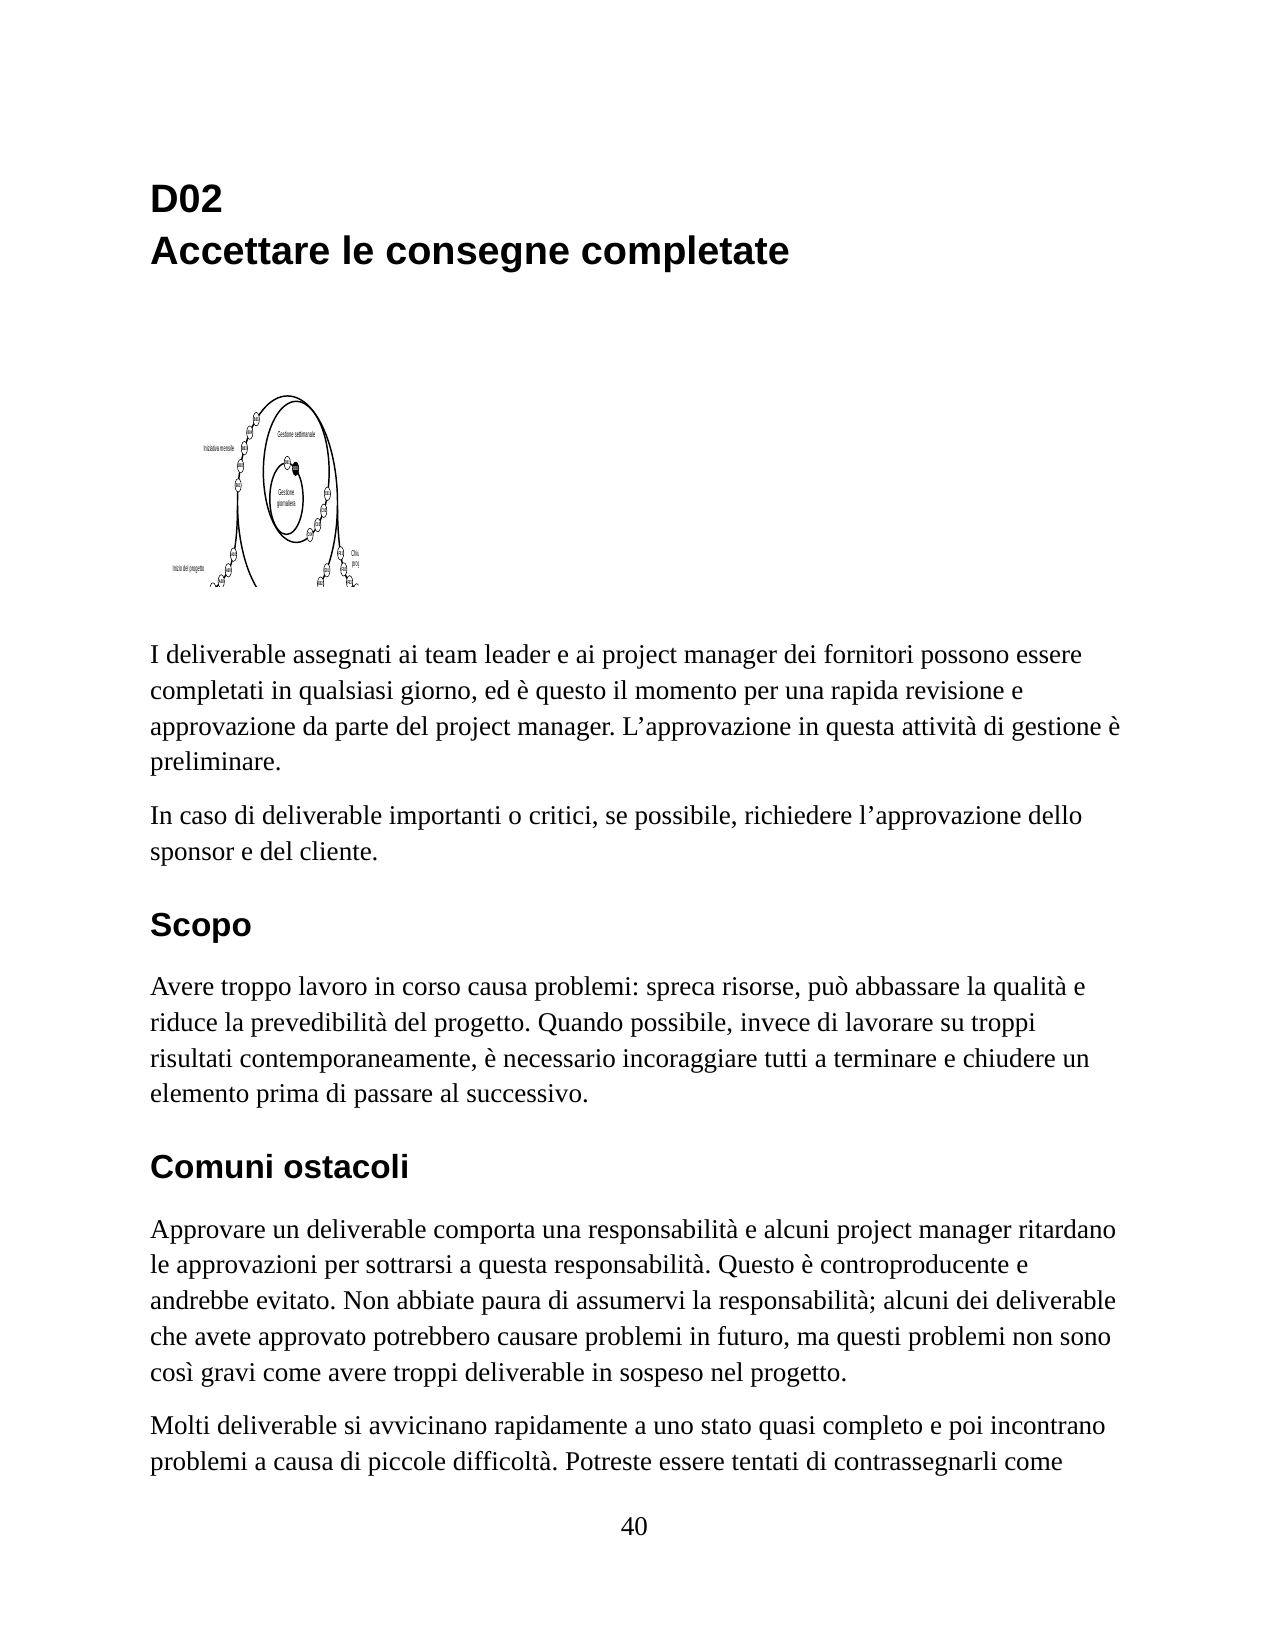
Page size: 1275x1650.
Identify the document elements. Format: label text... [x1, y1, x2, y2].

text Molti deliverable si avvicinano rapidamente a uno stato quasi completo e poi incontrano problemi a causa di piccole difficoltà. Potreste essere tentati di contrassegnarli come [150, 1409, 1125, 1476]
text In caso di deliverable importanti o critici, se possibile, richiedere l’approvazione dello sponsor e del cliente. [150, 799, 1125, 866]
text Approvare un deliverable comporta una responsabilità e alcuni project manager ritardano le approvazioni per sottrarsi a questa responsabilità. Questo è controproducente e andrebbe evitato. Non abbiate paura di assumervi la responsabilità; alcuni dei deliverable che avete approvato potrebbero causare problemi in futuro, ma questi problemi non sono così gravi come avere troppi deliverable in sospeso nel progetto. [150, 1213, 1125, 1387]
text Avere troppo lavoro in corso causa problemi: spreca risorse, può abbassare la qualità e riduce la prevedibilità del progetto. Quando possibile, invece di lavorare su troppi risultati contemporaneamente, è necessario incoraggiare tutti a terminare e chiudere un elemento prima di passare al successivo. [150, 970, 1125, 1108]
subtitle D02 Accettare le consegne completate [150, 175, 1125, 273]
subtitle Comuni ostacoli [150, 1147, 1125, 1186]
text I deliverable assegnati ai team leader e ai project manager dei fornitori possono essere completati in qualsiasi giorno, ed è questo il momento per una rapida revisione e approvazione da parte del project manager. L’approvazione in questa attività di gestione è preliminare. [150, 638, 1125, 777]
subtitle Scopo [150, 904, 1125, 943]
